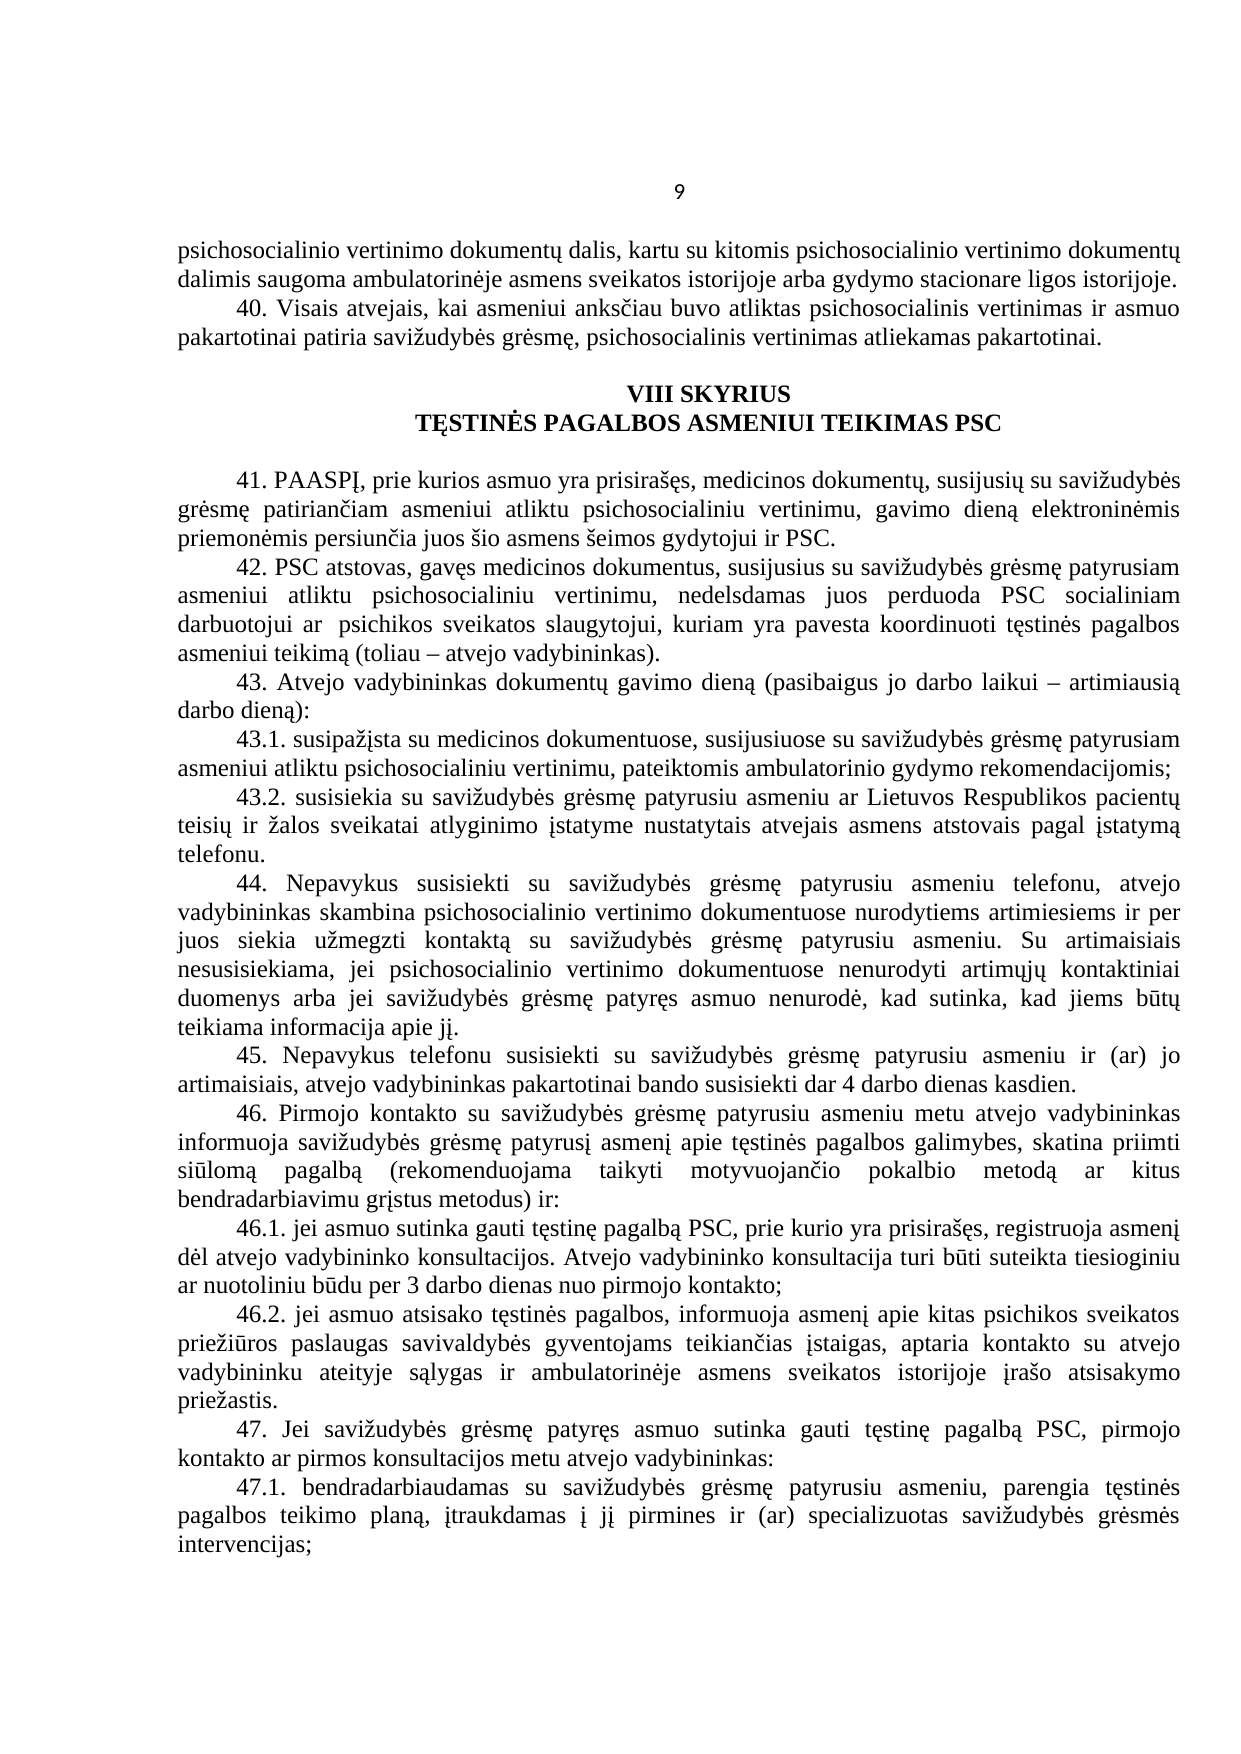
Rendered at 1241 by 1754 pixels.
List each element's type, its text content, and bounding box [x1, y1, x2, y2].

text 46.1. jei asmuo sutinka gauti tęstinę pagalbą PSC, prie kurio yra prisirašęs, registruoja asmenį dėl atvejo vadybininko konsultacijos. Atvejo vadybininko konsultacija turi būti suteikta tiesioginiu ar nuotoliniu būdu per 3 darbo dienas nuo pirmojo kontakto; [177, 1213, 1181, 1299]
text 42. PSC atstovas, gavęs medicinos dokumentus, susijusius su savižudybės grėsmę patyrusiam asmeniui atliktu psichosocialiniu vertinimu, nedelsdamas juos perduoda PSC socialiniam darbuotojui ar psichikos sveikatos slaugytojui, kuriam yra pavesta koordinuoti tęstinės pagalbos asmeniui teikimą (toliau – atvejo vadybininkas). [177, 552, 1181, 667]
text 46. Pirmojo kontakto su savižudybės grėsmę patyrusiu asmeniu metu atvejo vadybininkas informuoja savižudybės grėsmę patyrusį asmenį apie tęstinės pagalbos galimybes, skatina priimti siūlomą pagalbą (rekomenduojama taikyti motyvuojančio pokalbio metodą ar kitus bendradarbiavimu grįstus metodus) ir: [177, 1098, 1181, 1213]
text 46.2. jei asmuo atsisako tęstinės pagalbos, informuoja asmenį apie kitas psichikos sveikatos priežiūros paslaugas savivaldybės gyventojams teikiančias įstaigas, aptaria kontakto su atvejo vadybininku ateityje sąlygas ir ambulatorinėje asmens sveikatos istorijoje įrašo atsisakymo priežastis. [177, 1299, 1181, 1414]
text psichosocialinio vertinimo dokumentų dalis, kartu su kitomis psichosocialinio vertinimo dokumentų dalimis saugoma ambulatorinėje asmens sveikatos istorijoje arba gydymo stacionare ligos istorijoje. [177, 235, 1181, 293]
text 43.1. susipažįsta su medicinos dokumentuose, susijusiuose su savižudybės grėsmę patyrusiam asmeniui atliktu psichosocialiniu vertinimu, pateiktomis ambulatorinio gydymo rekomendacijomis; [177, 724, 1181, 782]
text VIII SKYRIUS [177, 379, 1181, 408]
text 45. Nepavykus telefonu susisiekti su savižudybės grėsmę patyrusiu asmeniu ir (ar) jo artimaisiais, atvejo vadybininkas pakartotinai bando susisiekti dar 4 darbo dienas kasdien. [177, 1040, 1181, 1098]
text 43.2. susisiekia su savižudybės grėsmę patyrusiu asmeniu ar Lietuvos Respublikos pacientų teisių ir žalos sveikatai atlyginimo įstatyme nustatytais atvejais asmens atstovais pagal įstatymą telefonu. [177, 782, 1181, 868]
text TĘSTINĖS PAGALBOS ASMENIUI TEIKIMAS PSC [177, 408, 1181, 437]
text 47.1. bendradarbiaudamas su savižudybės grėsmę patyrusiu asmeniu, parengia tęstinės pagalbos teikimo planą, įtraukdamas į jį pirmines ir (ar) specializuotas savižudybės grėsmės intervencijas; [177, 1472, 1181, 1558]
text 40. Visais atvejais, kai asmeniui anksčiau buvo atliktas psichosocialinis vertinimas ir asmuo pakartotinai patiria savižudybės grėsmę, psichosocialinis vertinimas atliekamas pakartotinai. [177, 293, 1181, 350]
text 43. Atvejo vadybininkas dokumentų gavimo dieną (pasibaigus jo darbo laikui – artimiausią darbo dieną): [177, 667, 1181, 724]
text 41. PAASPĮ, prie kurios asmuo yra prisirašęs, medicinos dokumentų, susijusių su savižudybės grėsmę patiriančiam asmeniui atliktu psichosocialiniu vertinimu, gavimo dieną elektroninėmis priemonėmis persiunčia juos šio asmens šeimos gydytojui ir PSC. [177, 465, 1181, 552]
text 44. Nepavykus susisiekti su savižudybės grėsmę patyrusiu asmeniu telefonu, atvejo vadybininkas skambina psichosocialinio vertinimo dokumentuose nurodytiems artimiesiems ir per juos siekia užmegzti kontaktą su savižudybės grėsmę patyrusiu asmeniu. Su artimaisiais nesusisiekiama, jei psichosocialinio vertinimo dokumentuose nenurodyti artimųjų kontaktiniai duomenys arba jei savižudybės grėsmę patyręs asmuo nenurodė, kad sutinka, kad jiems būtų teikiama informacija apie jį. [177, 868, 1181, 1040]
text 47. Jei savižudybės grėsmę patyręs asmuo sutinka gauti tęstinę pagalbą PSC, pirmojo kontakto ar pirmos konsultacijos metu atvejo vadybininkas: [177, 1414, 1181, 1472]
